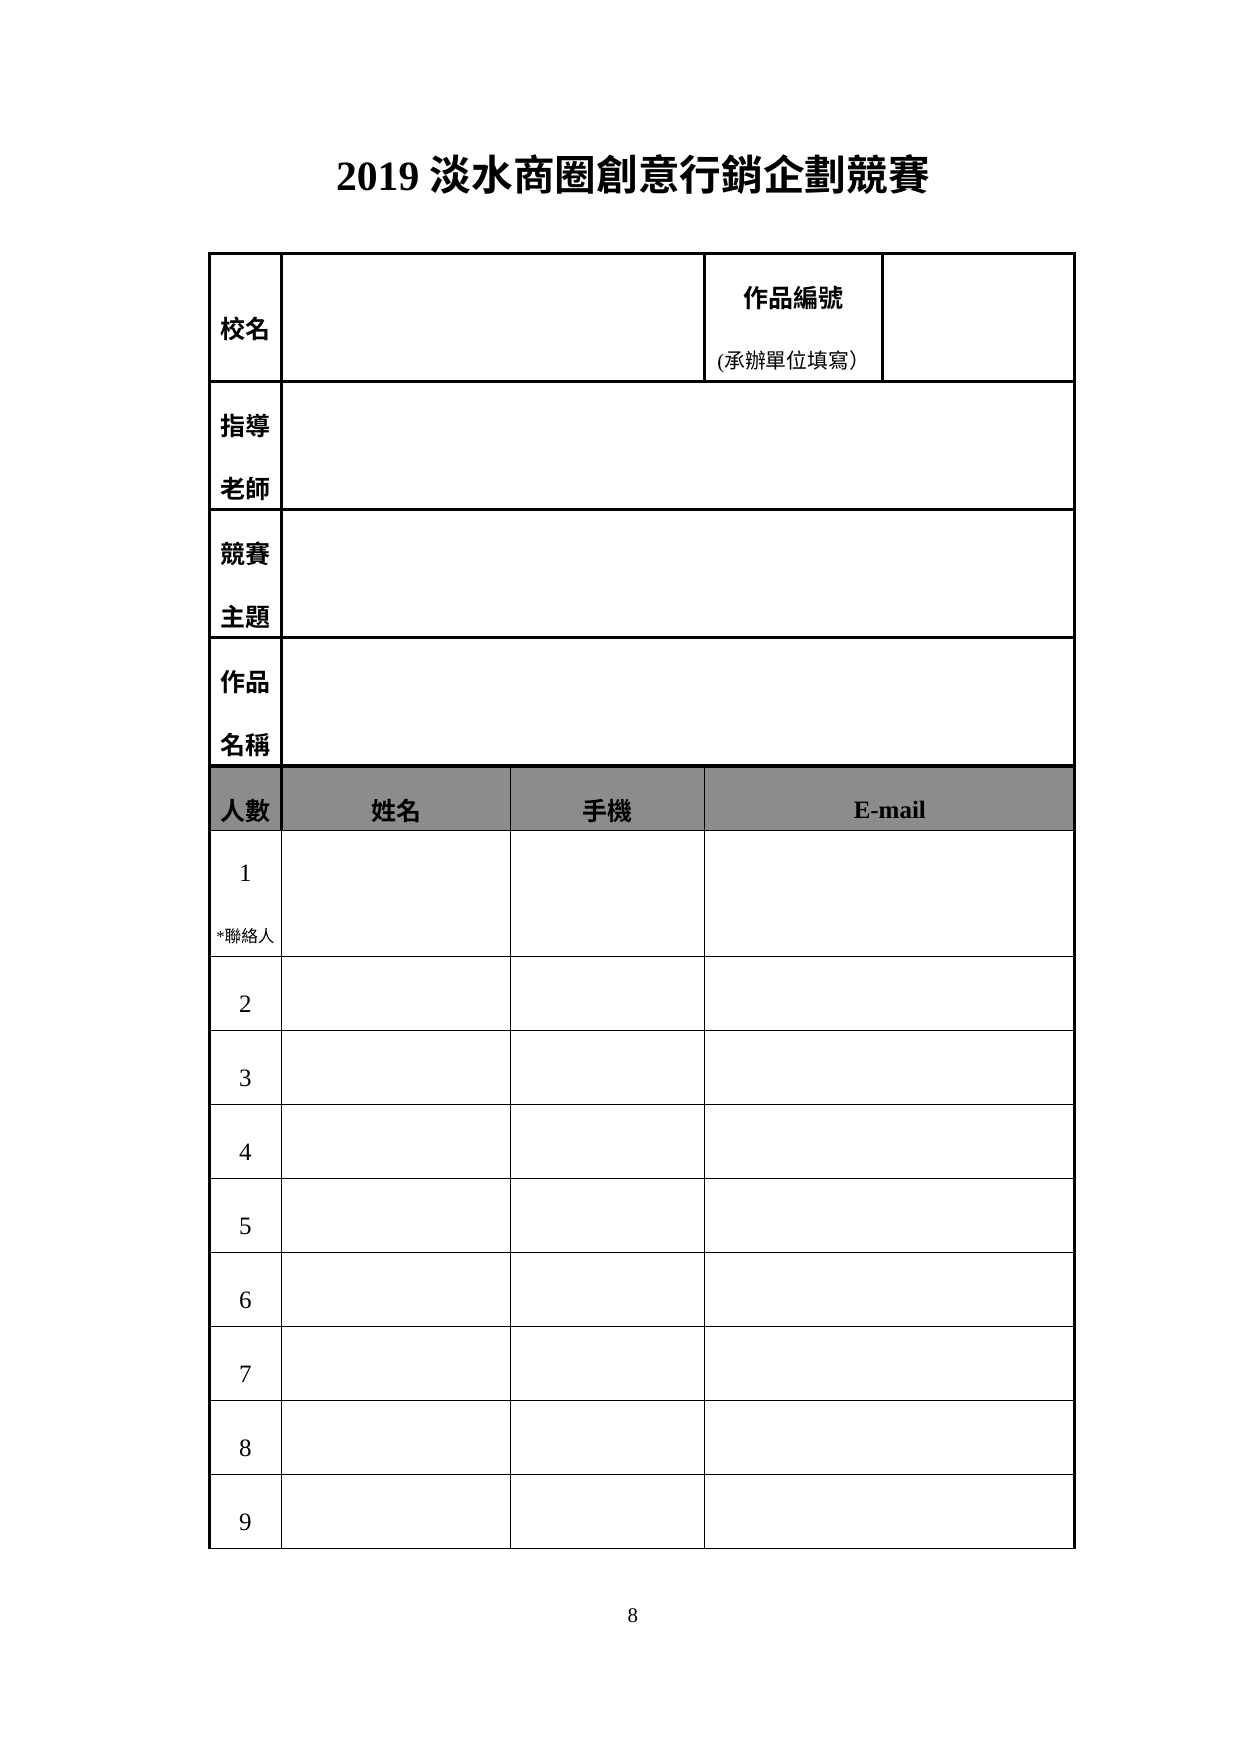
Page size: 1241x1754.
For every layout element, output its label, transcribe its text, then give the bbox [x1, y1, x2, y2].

table_cell [511, 1401, 704, 1474]
table_cell [705, 1401, 1073, 1474]
table_header [283, 255, 703, 380]
table_header 作品編號 (承辦單位填寫） [706, 255, 881, 380]
table_header 校名 [211, 255, 280, 380]
table_cell [705, 831, 1073, 956]
table_cell 1 *聯絡人 [211, 831, 281, 956]
table_cell [705, 1031, 1073, 1104]
table_cell 作品名稱 [211, 639, 280, 764]
text 2019 淡水商圈創意行銷企劃競賽 [187, 142, 1078, 202]
table_cell 8 [211, 1401, 281, 1474]
table_cell 人數 [211, 768, 280, 830]
table_cell 指導老師 [211, 383, 280, 508]
table_cell [282, 1475, 510, 1548]
table_cell [282, 831, 510, 956]
table_cell 手機 [511, 768, 704, 830]
table_cell [282, 1031, 510, 1104]
table_header [884, 255, 1073, 380]
table_cell [282, 957, 510, 1030]
table_cell [282, 1179, 510, 1252]
table_cell [282, 1327, 510, 1400]
table_cell [282, 1253, 510, 1326]
table_cell E-mail [705, 768, 1073, 830]
table_cell [705, 1253, 1073, 1326]
table_cell [511, 1105, 704, 1178]
table_cell [705, 1179, 1073, 1252]
table_cell 6 [211, 1253, 281, 1326]
table_cell 5 [211, 1179, 281, 1252]
table_cell [511, 1475, 704, 1548]
table_cell [511, 1179, 704, 1252]
table_cell 3 [211, 1031, 281, 1104]
table_cell [511, 957, 704, 1030]
table_cell 4 [211, 1105, 281, 1178]
table_cell [705, 1475, 1073, 1548]
table_cell 2 [211, 957, 281, 1030]
table_cell [282, 1401, 510, 1474]
table_cell [283, 511, 1073, 636]
table_cell 姓名 [283, 768, 510, 830]
table_cell [283, 383, 1073, 508]
table_cell [511, 1253, 704, 1326]
table_cell [511, 1327, 704, 1400]
table_cell [705, 1105, 1073, 1178]
table_cell 競賽主題 [211, 511, 280, 636]
table_cell 7 [211, 1327, 281, 1400]
table_cell [511, 1031, 704, 1104]
table_cell 9 [211, 1475, 281, 1548]
table_cell [511, 831, 704, 956]
table_cell [705, 957, 1073, 1030]
table_cell [283, 639, 1073, 764]
table_cell [282, 1105, 510, 1178]
table_cell [705, 1327, 1073, 1400]
